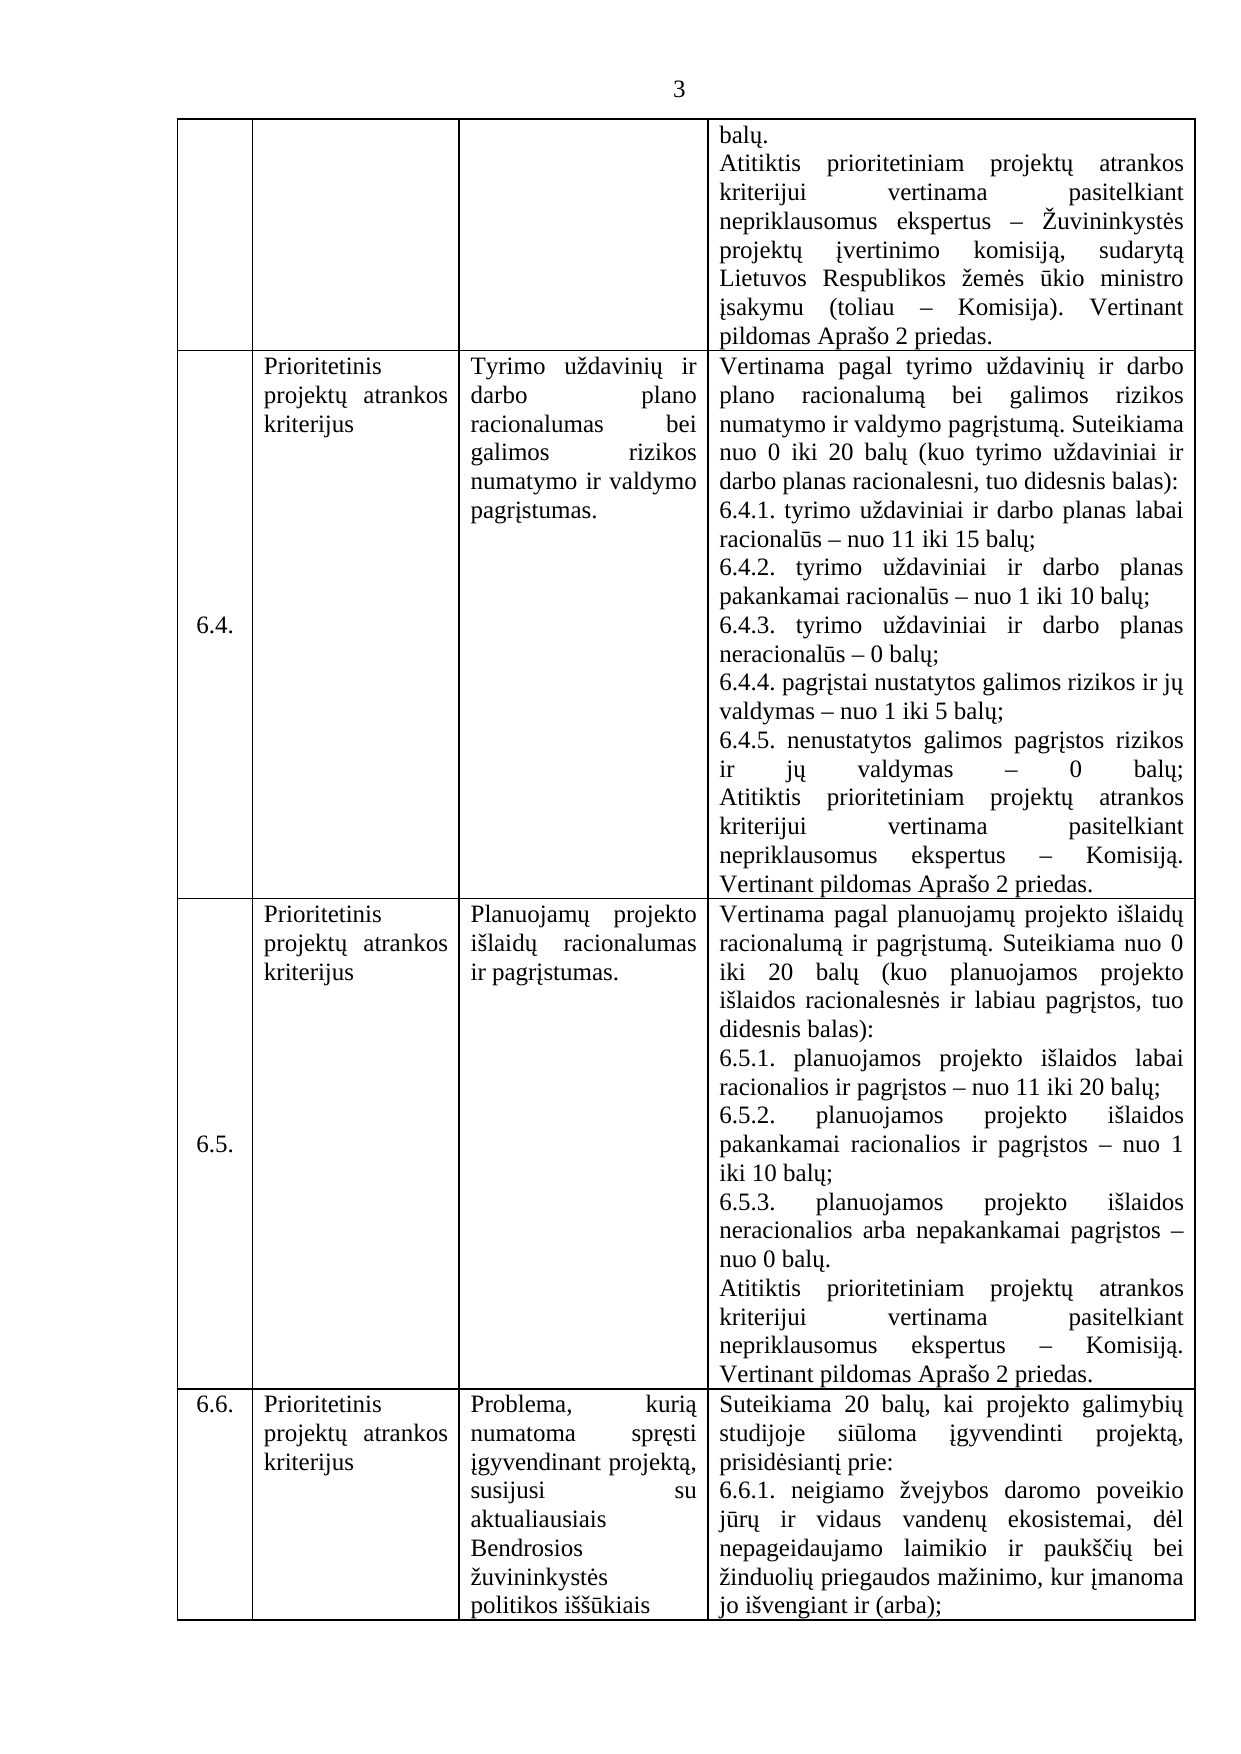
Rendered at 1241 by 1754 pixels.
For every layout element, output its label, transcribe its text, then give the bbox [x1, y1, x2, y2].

table_cell Prioritetinis projektų atrankos kriterijus [253, 351, 458, 897]
table_cell Tyrimo uždavinių ir darbo plano racionalumas bei galimos rizikos numatymo ir valdymo pagrįstumas. [460, 351, 707, 897]
table_cell Vertinama pagal planuojamų projekto išlaidų racionalumą ir pagrįstumą. Suteikiama nuo 0 iki 20 balų (kuo planuojamos projekto išlaidos racionalesnės ir labiau pagrįstos, tuo didesnis balas): 6.5.1. planuojamos projekto išlaidos labai racionalios ir pagrįstos – nuo 11 iki 20 balų; 6.5.2. planuojamos projekto išlaidos pakankamai racionalios ir pagrįstos – nuo 1 iki 10 balų; 6.5.3. planuojamos projekto išlaidos neracionalios arba nepakankamai pagrįstos – nuo 0 balų. Atitiktis prioritetiniam projektų atrankos kriterijui vertinama pasitelkiant nepriklausomus ekspertus – Komisiją. Vertinant pildomas Aprašo 2 priedas. [709, 899, 1194, 1388]
table_cell 6.5. [178, 899, 252, 1388]
table_cell Prioritetinis projektų atrankos kriterijus [253, 1390, 458, 1619]
table_cell Prioritetinis projektų atrankos kriterijus [253, 899, 458, 1388]
table_cell Planuojamų projekto išlaidų racionalumas ir pagrįstumas. [460, 899, 707, 1388]
table_cell Problema, kurią numatoma spręsti įgyvendinant projektą, susijusi su aktualiausiais Bendrosios žuvininkystės politikos iššūkiais [460, 1390, 707, 1619]
table_cell [178, 120, 252, 350]
table_cell Suteikiama 20 balų, kai projekto galimybių studijoje siūloma įgyvendinti projektą, prisidėsiantį prie: 6.6.1. neigiamo žvejybos daromo poveikio jūrų ir vidaus vandenų ekosistemai, dėl nepageidaujamo laimikio ir paukščių bei žinduolių priegaudos mažinimo, kur įmanoma jo išvengiant ir (arba); [709, 1390, 1194, 1619]
table_cell [253, 120, 458, 350]
table_cell balų. Atitiktis prioritetiniam projektų atrankos kriterijui vertinama pasitelkiant nepriklausomus ekspertus – Žuvininkystės projektų įvertinimo komisiją, sudarytą Lietuvos Respublikos žemės ūkio ministro įsakymu (toliau – Komisija). Vertinant pildomas Aprašo 2 priedas. [709, 120, 1194, 350]
table_cell 6.6. [178, 1390, 252, 1619]
table_cell [460, 120, 707, 350]
table_cell 6.4. [178, 351, 252, 897]
table_cell Vertinama pagal tyrimo uždavinių ir darbo plano racionalumą bei galimos rizikos numatymo ir valdymo pagrįstumą. Suteikiama nuo 0 iki 20 balų (kuo tyrimo uždaviniai ir darbo planas racionalesni, tuo didesnis balas): 6.4.1. tyrimo uždaviniai ir darbo planas labai racionalūs – nuo 11 iki 15 balų; 6.4.2. tyrimo uždaviniai ir darbo planas pakankamai racionalūs – nuo 1 iki 10 balų; 6.4.3. tyrimo uždaviniai ir darbo planas neracionalūs – 0 balų; 6.4.4. pagrįstai nustatytos galimos rizikos ir jų valdymas – nuo 1 iki 5 balų; 6.4.5. nenustatytos galimos pagrįstos rizikos ir jų valdymas – 0 balų; Atitiktis prioritetiniam projektų atrankos kriterijui vertinama pasitelkiant nepriklausomus ekspertus – Komisiją. Vertinant pildomas Aprašo 2 priedas. [709, 351, 1194, 897]
